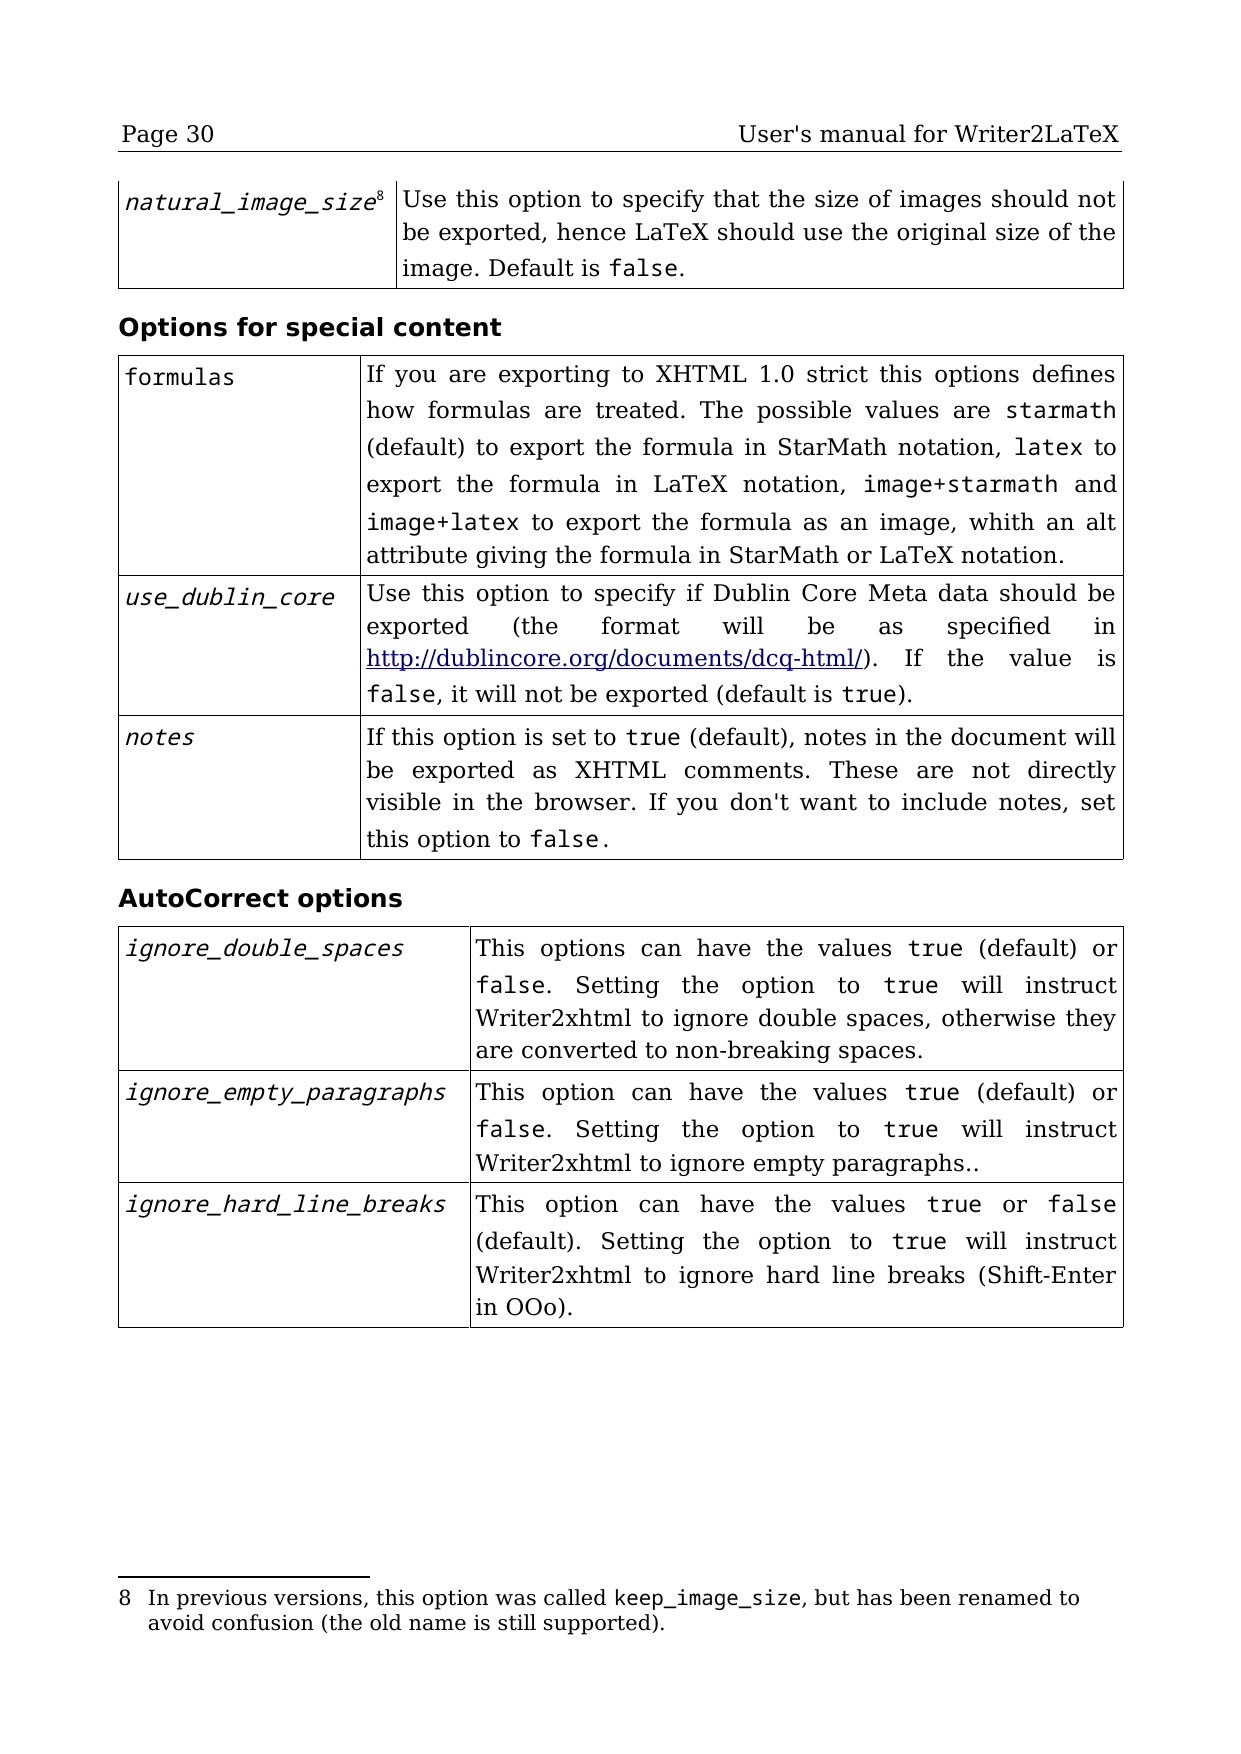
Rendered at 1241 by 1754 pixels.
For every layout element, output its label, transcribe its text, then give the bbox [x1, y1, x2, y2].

table_cell notes [119, 716, 360, 859]
table_cell Use this option to specify that the size of images should not be exported, hence LaTeX should use the original size of the image. Default is false. [397, 181, 1123, 288]
table_cell ignore_empty_paragraphs [119, 1071, 469, 1182]
table_cell use_dublin_core [119, 576, 360, 715]
table_cell natural_image_size [119, 181, 396, 288]
subtitle AutoCorrect options [118, 884, 1122, 913]
table_cell ignore_hard_line_breaks [119, 1183, 469, 1327]
table_cell This option can have the values true (default) or false. Setting the option to true will instruct Writer2xhtml to ignore empty paragraphs.. [471, 1071, 1123, 1182]
table_header This options can have the values true (default) or false. Setting the option to true will instruct Writer2xhtml to ignore double spaces, otherwise they are converted to non-breaking spaces. [471, 927, 1123, 1070]
subtitle Options for special content [118, 313, 1122, 342]
table_cell This option can have the values true or false (default). Setting the option to true will instruct Writer2xhtml to ignore hard line breaks (Shift-Enter in OOo). [471, 1183, 1123, 1327]
table_header formulas [119, 356, 360, 575]
table_cell If this option is set to true (default), notes in the document will be exported as XHTML comments. These are not directly visible in the browser. If you don't want to include notes, set this option to false. [361, 716, 1123, 859]
table_cell Use this option to specify if Dublin Core Meta data should be exported (the format will be as specified in http://dublincore.org/documents/dcq-html/). If the value is false, it will not be exported (default is true). [361, 576, 1123, 715]
table_header ignore_double_spaces [119, 927, 469, 1070]
table_header If you are exporting to XHTML 1.0 strict this options defines how formulas are treated. The possible values are starmath (default) to export the formula in StarMath notation, latex to export the formula in LaTeX notation, image+starmath and image+latex to export the formula as an image, whith an alt attribute giving the formula in StarMath or LaTeX notation. [361, 356, 1123, 575]
